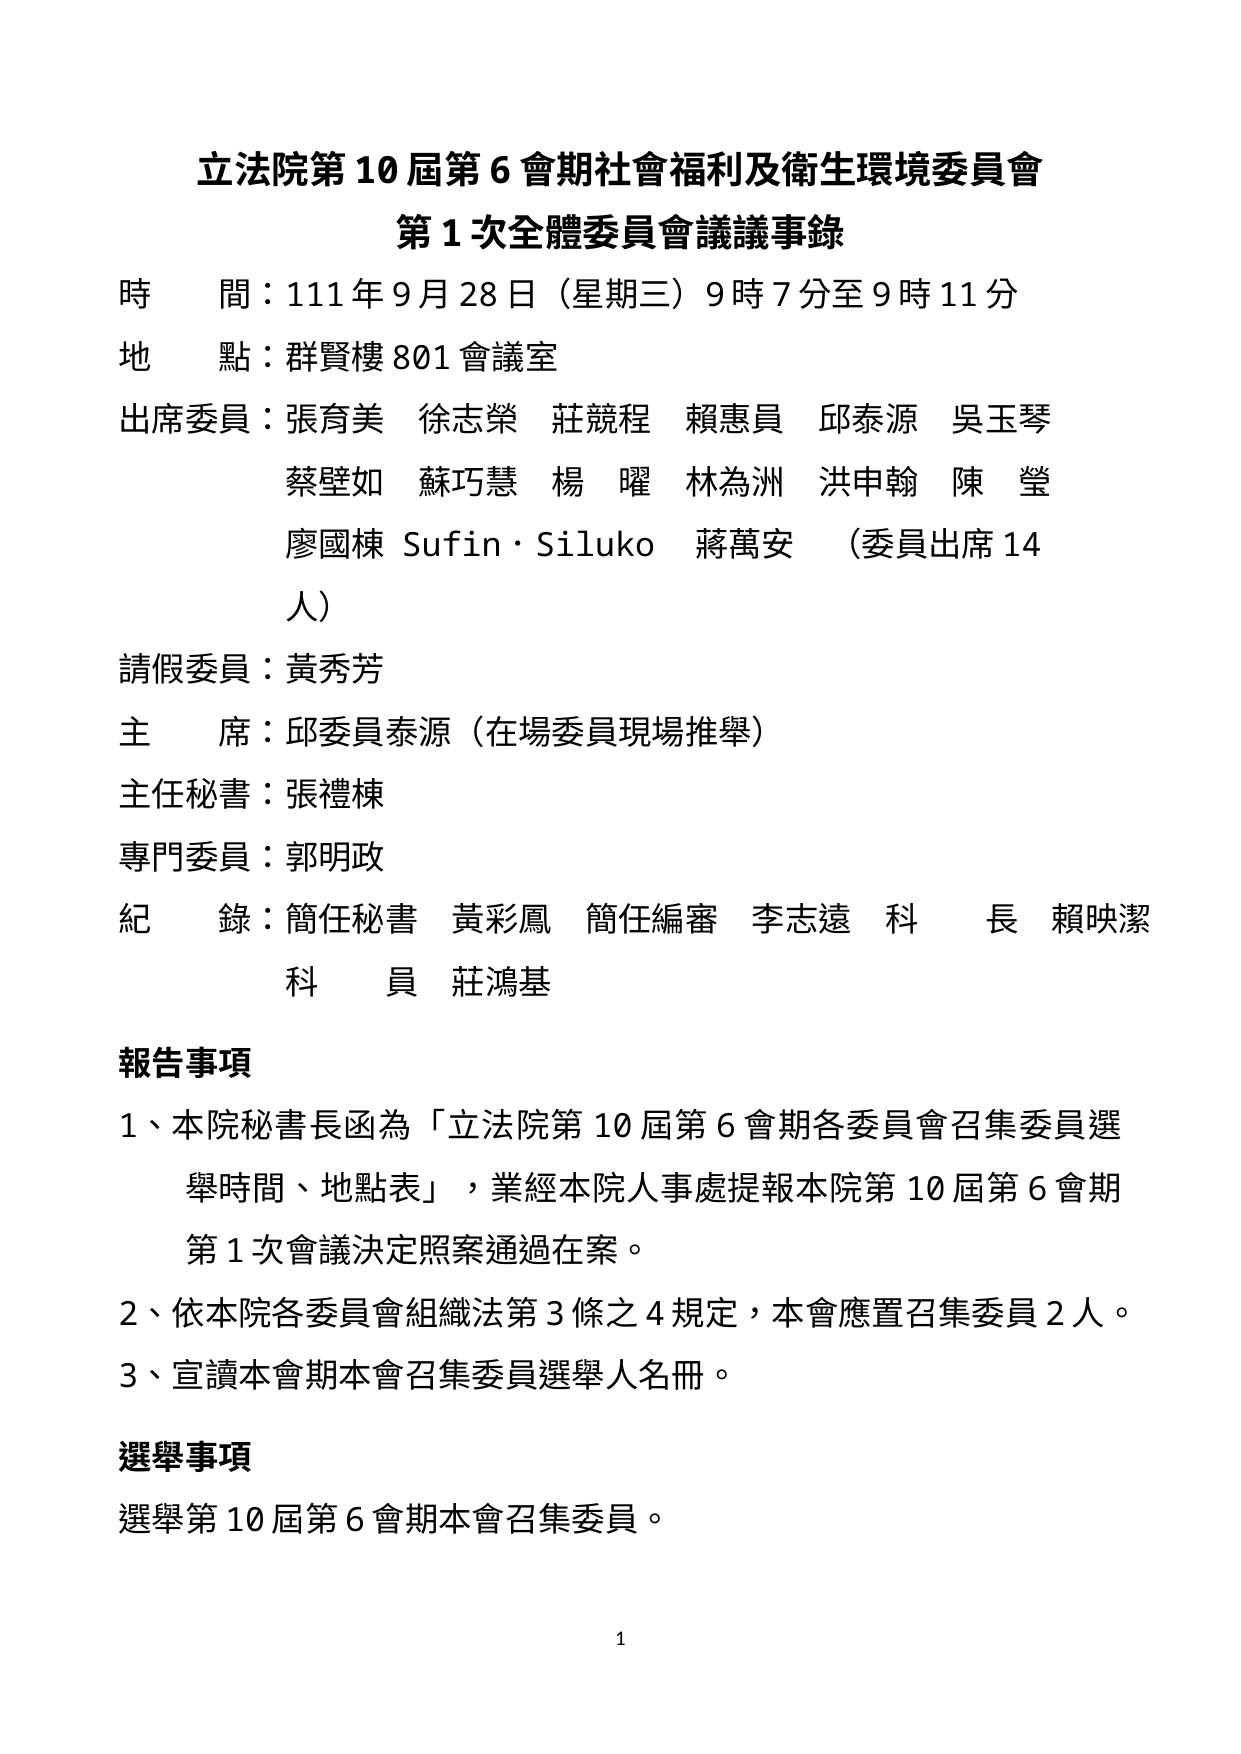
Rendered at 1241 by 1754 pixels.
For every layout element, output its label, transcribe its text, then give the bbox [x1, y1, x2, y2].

text 紀 錄：簡任秘書 黃彩鳳 簡任編審 李志遠 科 長 賴映潔 科 員 莊鴻基 [118, 876, 1166, 1001]
text 立法院第10屆第6會期社會福利及衛生環境委員會 [118, 126, 1122, 188]
text 專門委員：郭明政 [118, 813, 1122, 876]
text 時 間：111年9月28日（星期三）9時7分至9時11分 [118, 251, 1122, 313]
text 主 席：邱委員泰源（在場委員現場推舉） [118, 688, 1122, 751]
list 本院秘書長函為「立法院第10屆第6會期各委員會召集委員選舉時間、地點表」，業經本院人事處提報本院第10屆第6會期第1次會議決定照案通過在案。 [118, 1082, 1122, 1269]
subtitle 第1次全體委員會議議事錄 [118, 188, 1122, 251]
text 報告事項 [118, 1019, 1122, 1082]
text 地 點：群賢樓801會議室 [118, 313, 1122, 376]
text 請假委員：黃秀芳 [118, 626, 1063, 688]
text 出席委員：張育美 徐志榮 莊競程 賴惠員 邱泰源 吳玉琴蔡壁如 蘇巧慧 楊 曜 林為洲 洪申翰 陳 瑩 廖國棟 Sufin．Siluko 蔣萬安 （委員出席14人） [118, 376, 1063, 626]
text 主任秘書：張禮棟 [118, 751, 1122, 813]
list 宣讀本會期本會召集委員選舉人名冊。 [118, 1332, 1122, 1394]
list 依本院各委員會組織法第3條之4規定，本會應置召集委員2人。 [118, 1269, 1122, 1332]
text 選舉事項 [118, 1413, 1122, 1476]
text 選舉第10屆第6會期本會召集委員。 [118, 1476, 1122, 1538]
